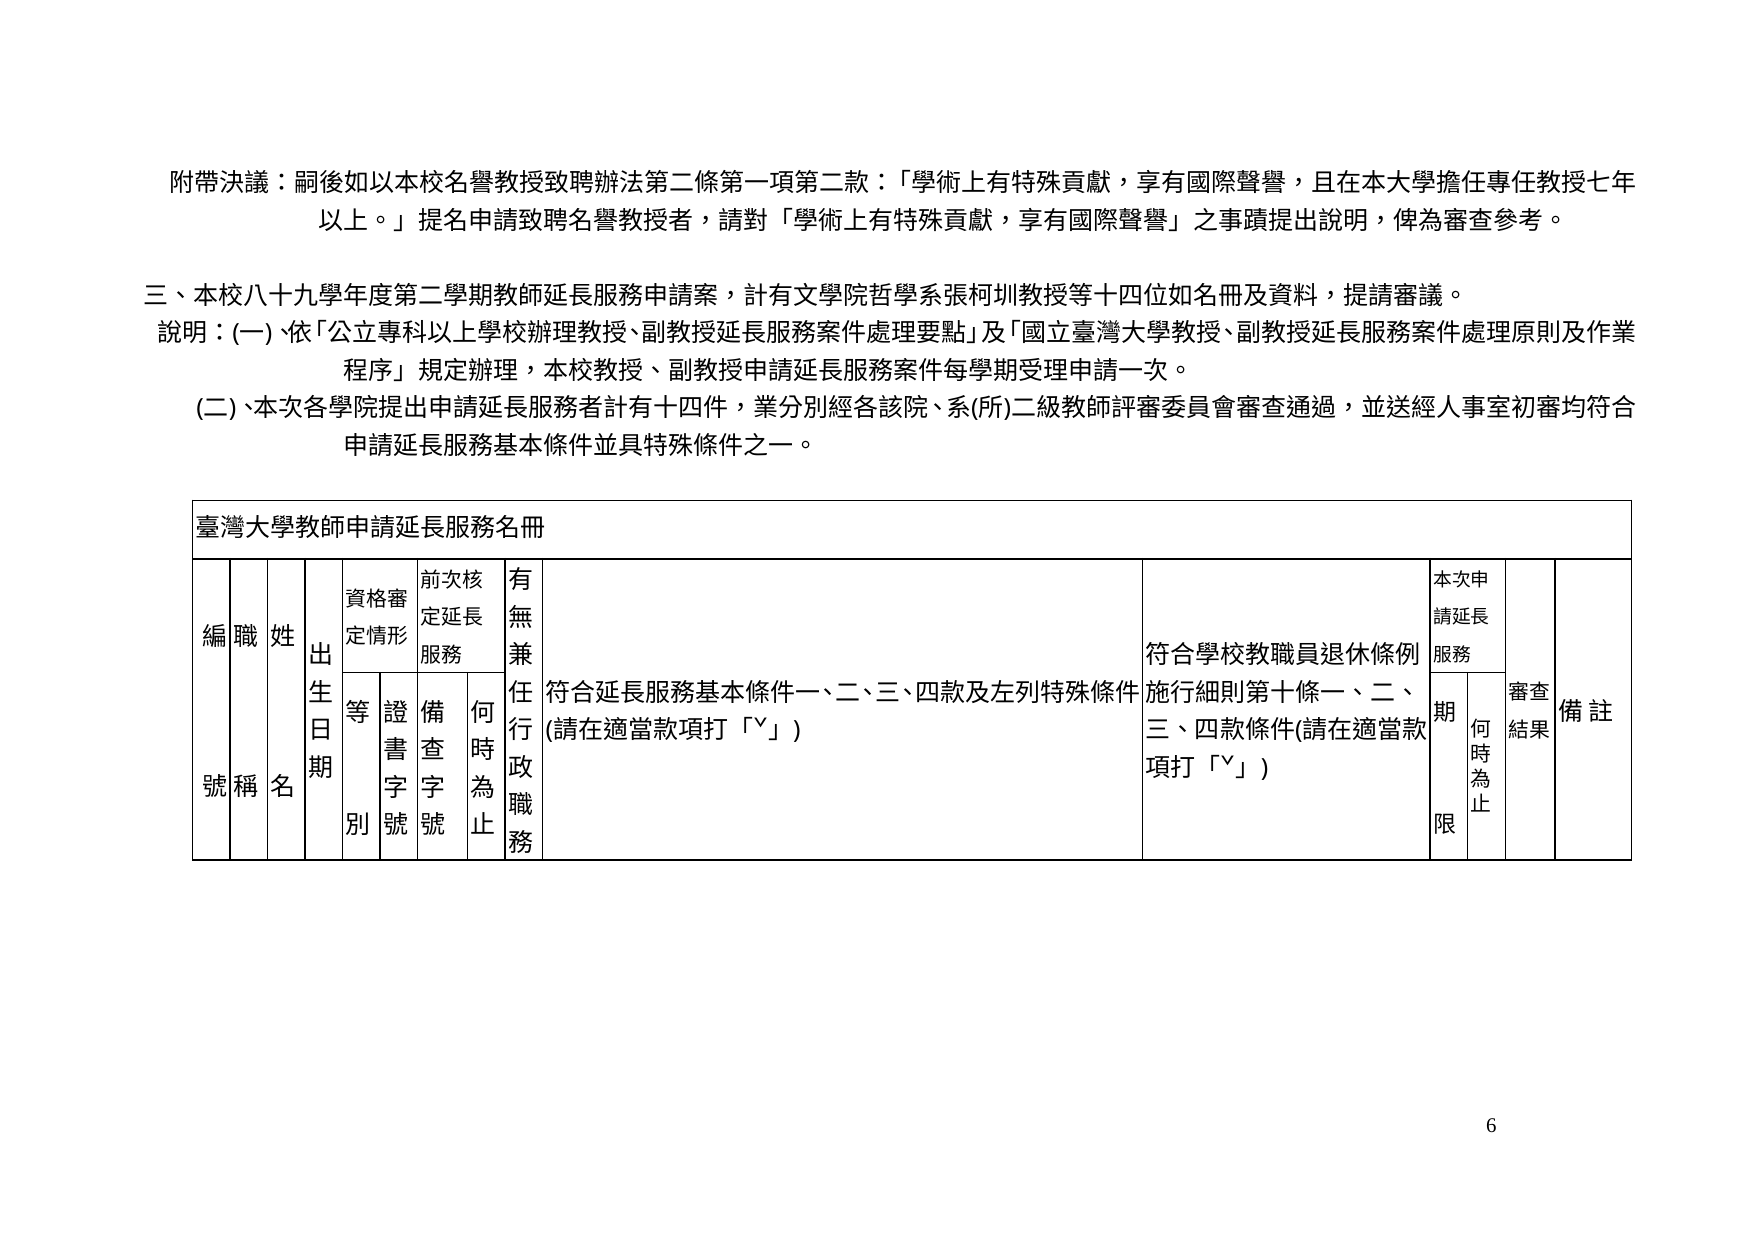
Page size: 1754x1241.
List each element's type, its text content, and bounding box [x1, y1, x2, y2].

table_cell 前次核定延長服務 [418, 560, 504, 672]
table_cell 何時為止 [468, 673, 504, 859]
table_cell 何時為止 [1468, 673, 1505, 859]
table_cell 姓 名 [268, 560, 304, 859]
table_header 臺灣大學教師申請延長服務名冊 [193, 501, 1631, 558]
table_cell 出 生日期 [306, 560, 342, 859]
table_cell 等 別 [343, 673, 379, 859]
table_cell 符合學校教職員退休條例施行細則第十條一、二、三、四款條件(請在適當款項打「ˇ」) [1143, 560, 1429, 859]
table_cell 職 稱 [231, 560, 267, 859]
text (二)、本次各學院提出申請延長服務者計有十四件，業分別經各該院、系(所)二級教師評審委員會審查通過，並送經人事室初審均符合申請延長服務基本條件並具特殊條件之一。 [118, 387, 1636, 462]
table_cell 資格審定情形 [343, 560, 417, 672]
table_cell 審查結果 [1506, 560, 1554, 859]
table_cell 期 限 [1431, 673, 1467, 859]
table_cell 本次申請延長服務 [1431, 560, 1505, 672]
table_cell 備 註 [1556, 560, 1631, 859]
table_cell 符合延長服務基本條件一、二、三、四款及左列特殊條件(請在適當款項打「ˇ」) [543, 560, 1142, 859]
text 附帶決議：嗣後如以本校名譽教授致聘辦法第二條第一項第二款：「學術上有特殊貢獻，享有國際聲譽，且在本大學擔任專任教授七年以上。」提名申請致聘名譽教授者，請對「學術上有特殊貢獻，享有國際聲譽」之事蹟提出說明，俾為審查參考。 [143, 162, 1636, 237]
text 三、本校八十九學年度第二學期教師延長服務申請案，計有文學院哲學系張柯圳教授等十四位如名冊及資料，提請審議。 [143, 274, 1636, 312]
table_cell 編 號 [193, 560, 229, 859]
table_cell 證書字號 [381, 673, 417, 859]
table_cell 有無兼任行政職務 [506, 560, 542, 859]
table_cell 備查字號 [418, 673, 467, 859]
text 說明：(一)、依「公立專科以上學校辦理教授、副教授延長服務案件處理要點」及「國立臺灣大學教授、副教授延長服務案件處理原則及作業程序」規定辦理，本校教授、副教授申請延長服務案件每學期受理申請一次。 [118, 312, 1636, 387]
